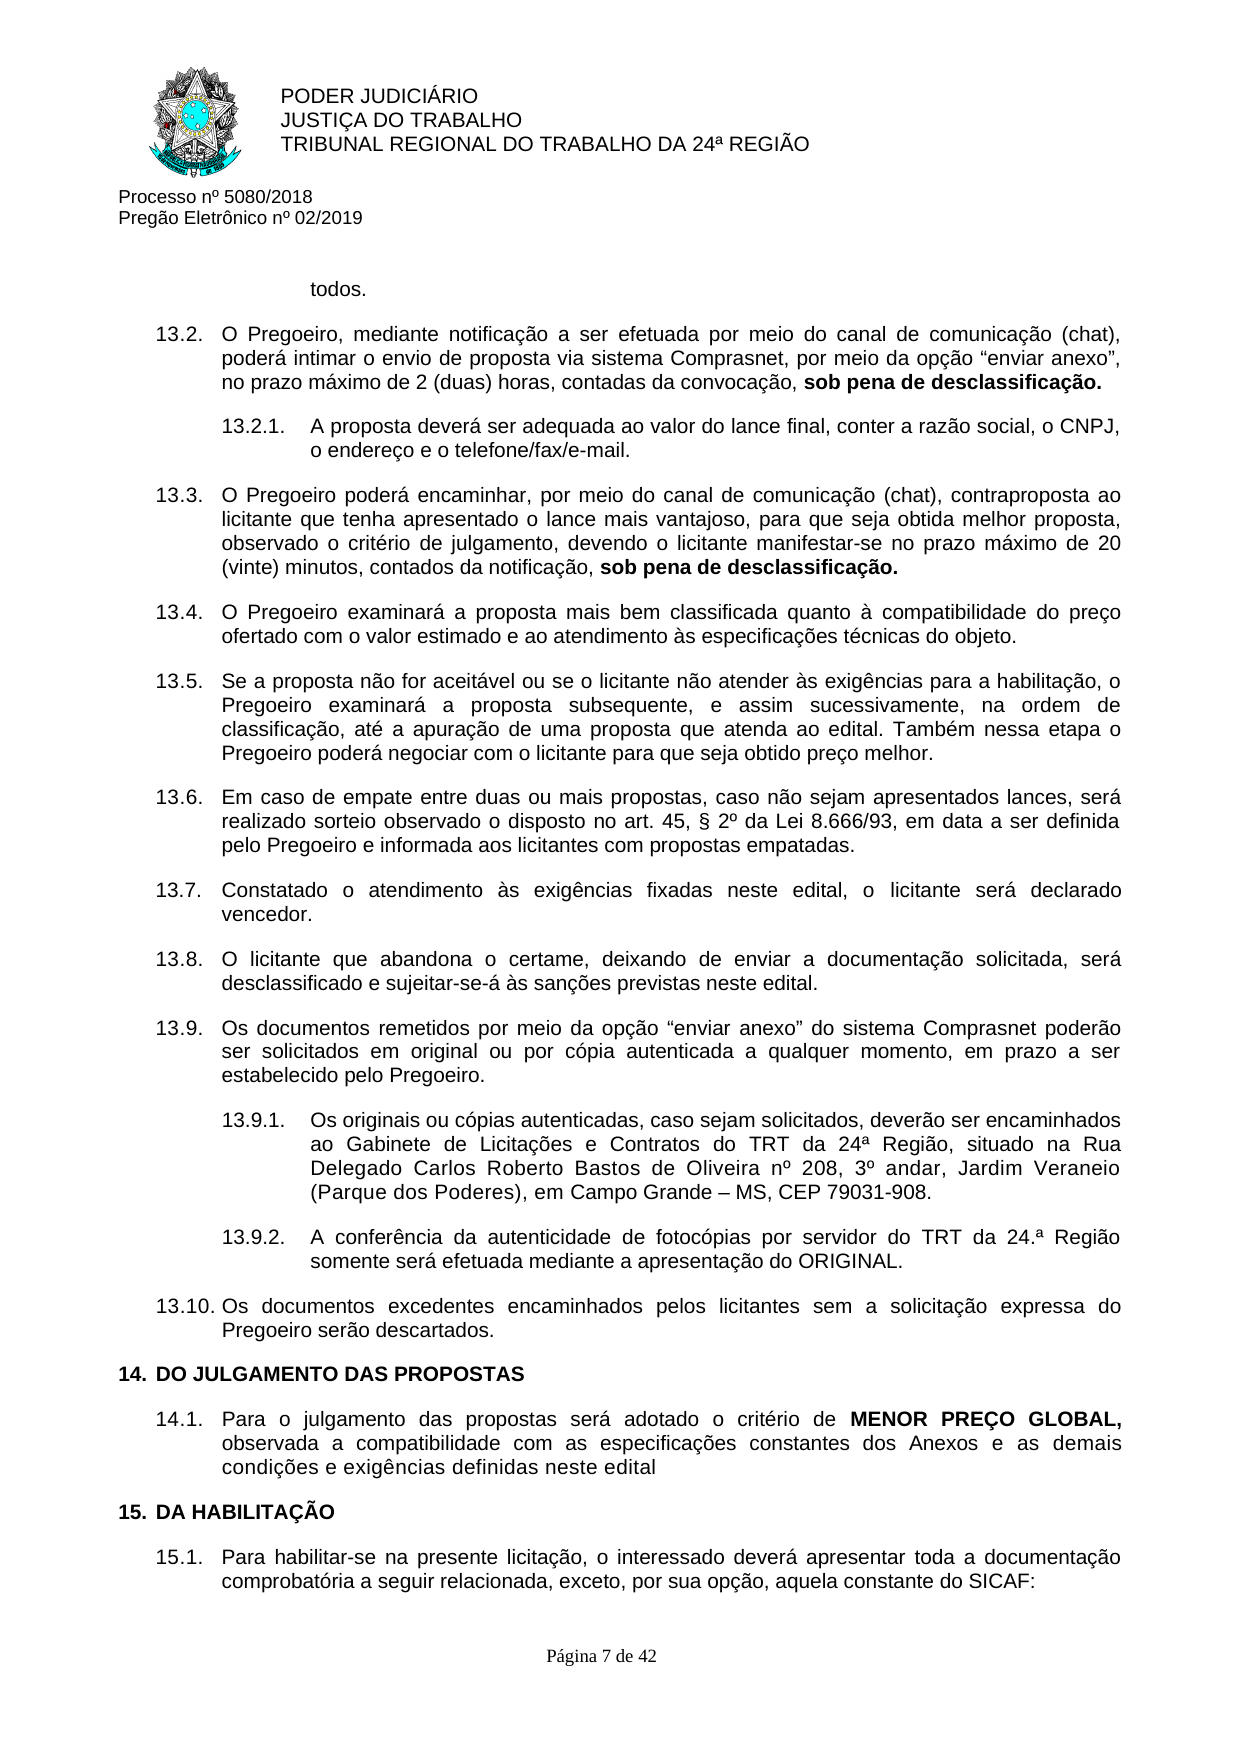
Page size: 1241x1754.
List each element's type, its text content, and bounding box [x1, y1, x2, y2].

list Para o julgamento das propostas será adotado o critério de MENOR PREÇO GLOBAL, observada a compatibilidade com as especificações constantes dos Anexos e as demais condições e exigências definidas neste edital [155, 1407, 1122, 1479]
list DO JULGAMENTO DAS PROPOSTAS [118, 1362, 1122, 1386]
list A conferência da autenticidade de fotocópias por servidor do TRT da 24.ª Região somente será efetuada mediante a apresentação do ORIGINAL. [222, 1225, 1122, 1273]
list O Pregoeiro examinará a proposta mais bem classificada quanto à compatibilidade do preço ofertado com o valor estimado e ao atendimento às especificações técnicas do objeto. [155, 600, 1122, 648]
picture [148, 66, 243, 178]
list Os documentos remetidos por meio da opção “enviar anexo” do sistema Comprasnet poderão ser solicitados em original ou por cópia autenticada a qualquer momento, em prazo a ser estabelecido pelo Pregoeiro. [155, 1015, 1122, 1087]
list DA HABILITAÇÃO [118, 1500, 1122, 1524]
list todos. [221, 277, 1122, 301]
list Em caso de empate entre duas ou mais propostas, caso não sejam apresentados lances, será realizado sorteio observado o disposto no art. 45, § 2º da Lei 8.666/93, em data a ser definida pelo Pregoeiro e informada aos licitantes com propostas empatadas. [155, 785, 1122, 857]
list A proposta deverá ser adequada ao valor do lance final, conter a razão social, o CNPJ, o endereço e o telefone/fax/e-mail. [221, 414, 1122, 462]
list O licitante que abandona o certame, deixando de enviar a documentação solicitada, será desclassificado e sujeitar-se-á às sanções previstas neste edital. [155, 947, 1122, 994]
list Os documentos excedentes encaminhados pelos licitantes sem a solicitação expressa do Pregoeiro serão descartados. [156, 1293, 1122, 1341]
list O Pregoeiro, mediante notificação a ser efetuada por meio do canal de comunicação (chat), poderá intimar o envio de proposta via sistema Comprasnet, por meio da opção “enviar anexo”, no prazo máximo de 2 (duas) horas, contadas da convocação, sob pena de desclassificação. [155, 322, 1122, 393]
list Constatado o atendimento às exigências fixadas neste edital, o licitante será declarado vencedor. [155, 878, 1122, 926]
list O Pregoeiro poderá encaminhar, por meio do canal de comunicação (chat), contraproposta ao licitante que tenha apresentado o lance mais vantajoso, para que seja obtida melhor proposta, observado o critério de julgamento, devendo o licitante manifestar-se no prazo máximo de 20 (vinte) minutos, contados da notificação, sob pena de desclassificação. [155, 483, 1122, 579]
list Se a proposta não for aceitável ou se o licitante não atender às exigências para a habilitação, o Pregoeiro examinará a proposta subsequente, e assim sucessivamente, na ordem de classificação, até a apuração de uma proposta que atenda ao edital. Também nessa etapa o Pregoeiro poderá negociar com o licitante para que seja obtido preço melhor. [155, 668, 1122, 764]
list Os originais ou cópias autenticadas, caso sejam solicitados, deverão ser encaminhados ao Gabinete de Licitações e Contratos do TRT da 24ª Região, situado na Rua Delegado Carlos Roberto Bastos de Oliveira nº 208, 3º andar, Jardim Veraneio (Parque dos Poderes), em Campo Grande – MS, CEP 79031-908. [222, 1108, 1122, 1204]
list Para habilitar-se na presente licitação, o interessado deverá apresentar toda a documentação comprobatória a seguir relacionada, exceto, por sua opção, aquela constante do SICAF: [155, 1544, 1122, 1592]
